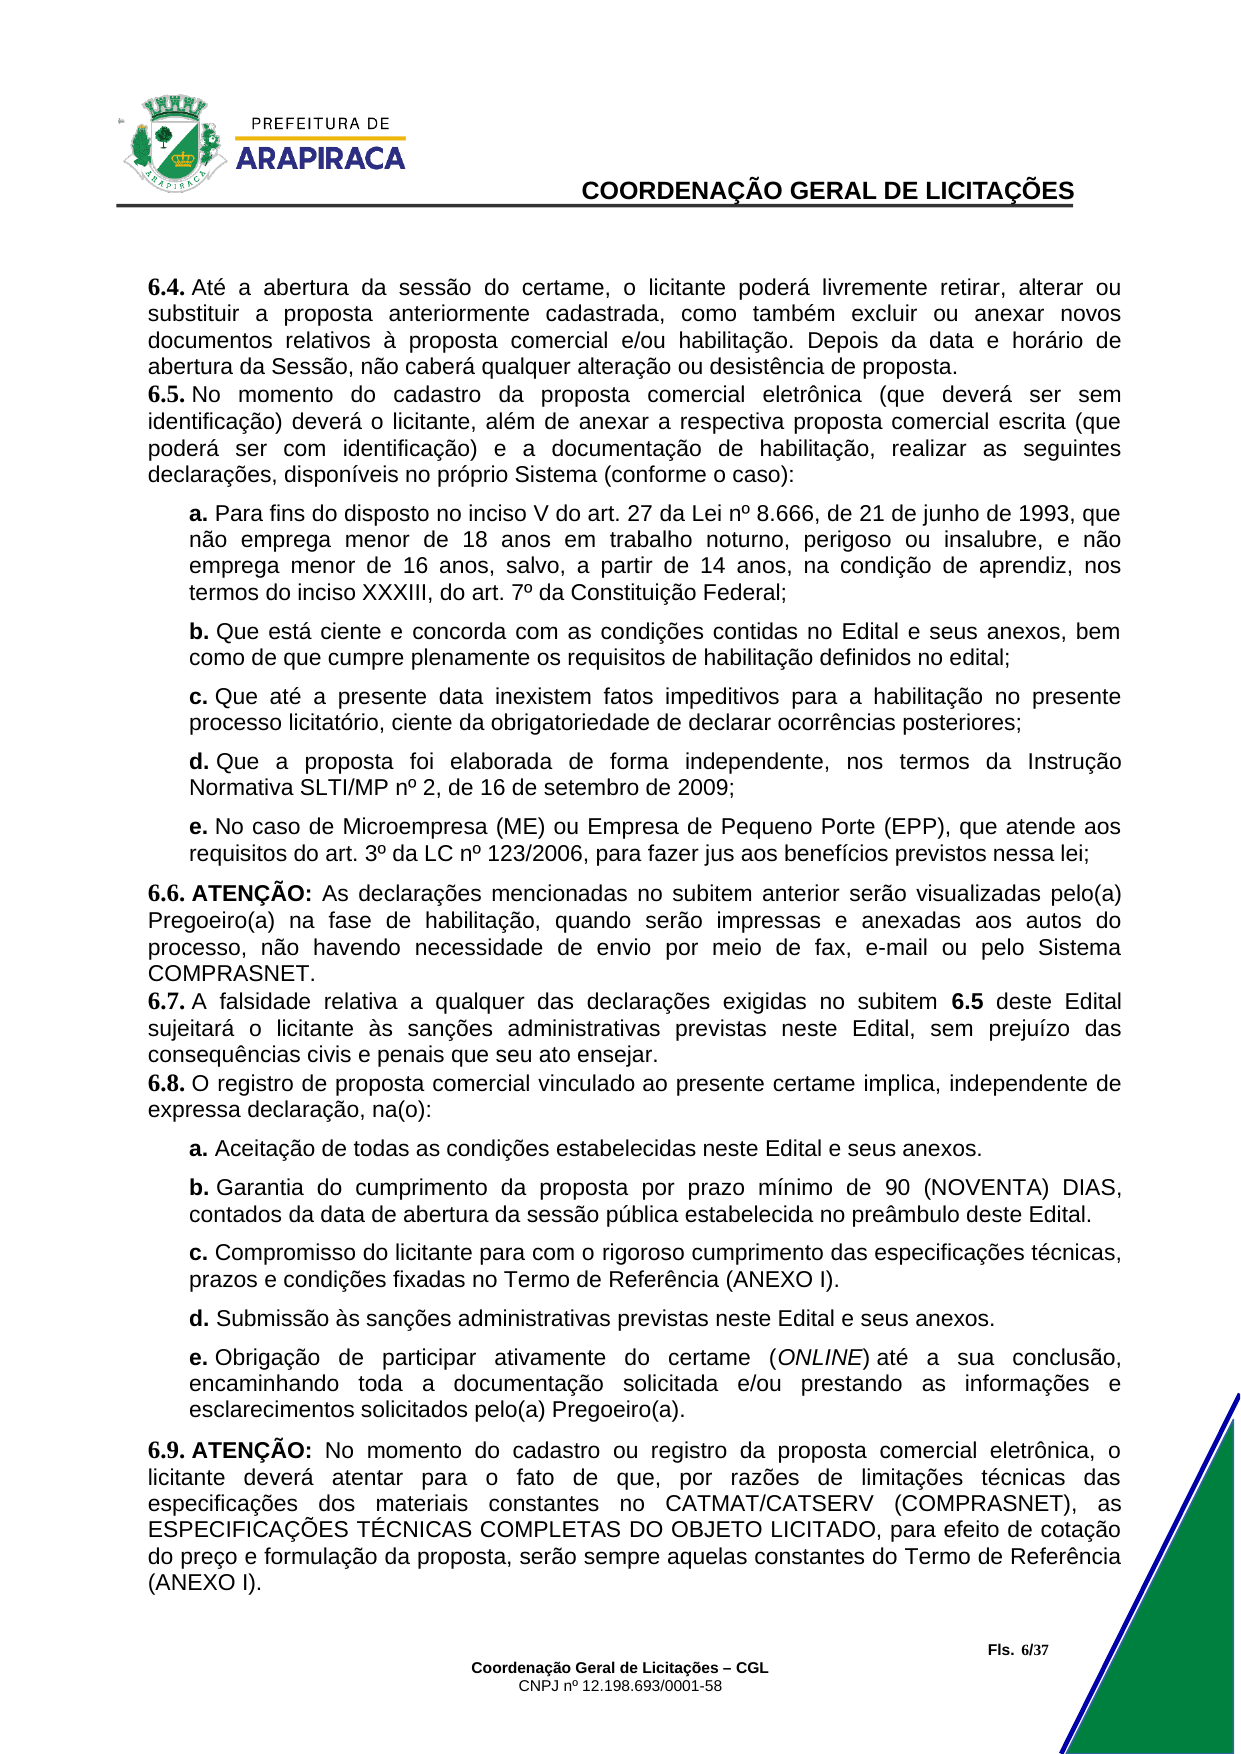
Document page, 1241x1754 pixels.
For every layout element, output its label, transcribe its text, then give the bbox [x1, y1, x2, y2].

subtitle ATENÇÃO: No momento do cadastro ou registro da proposta comercial eletrônica, o licitante deverá atentar para o fato de que, por razões de limitações técnicas das especificações dos materiais constantes no CATMAT/CATSERV (COMPRASNET), as ESPECIFICAÇÕES TÉCNICAS COMPLETAS DO OBJETO LICITADO, para efeito de cotação do preço e formulação da proposta, serão sempre aquelas constantes do Termo de Referência (ANEXO I). [1023, 1435, 1122, 1596]
list Submissão às sanções administrativas previstas neste Edital e seus anexos. [1023, 1304, 1122, 1331]
list Obrigação de participar ativamente do certame (ONLINE) até a sua conclusão, encaminhando toda a documentação solicitada e/ou prestando as informações e esclarecimentos solicitados pelo(a) Pregoeiro(a). [1023, 1343, 1122, 1422]
subtitle Até a abertura da sessão do certame, o licitante poderá livremente retirar, alterar ou substituir a proposta anteriormente cadastrada, como também excluir ou anexar novos documentos relativos à proposta comercial e/ou habilitação. Depois da data e horário de abertura da Sessão, não caberá qualquer alteração ou desistência de proposta. [1023, 272, 1122, 379]
subtitle O registro de proposta comercial vinculado ao presente certame implica, independente de expressa declaração, na(o): [1023, 1068, 1122, 1123]
list Que está ciente e concorda com as condições contidas no Edital e seus anexos, bem como de que cumpre plenamente os requisitos de habilitação definidos no edital; [1023, 618, 1122, 670]
list No caso de Microempresa (ME) ou Empresa de Pequeno Porte (EPP), que atende aos requisitos do art. 3º da LC nº 123/2006, para fazer jus aos benefícios previstos nessa lei; [1023, 813, 1122, 866]
subtitle No momento do cadastro da proposta comercial eletrônica (que deverá ser sem identificação) deverá o licitante, além de anexar a respectiva proposta comercial escrita (que poderá ser com identificação) e a documentação de habilitação, realizar as seguintes declarações, disponíveis no próprio Sistema (conforme o caso): [1023, 379, 1122, 487]
list Para fins do disposto no inciso V do art. 27 da Lei nº 8.666, de 21 de junho de 1993, que não emprega menor de 18 anos em trabalho noturno, perigoso ou insalubre, e não emprega menor de 16 anos, salvo, a partir de 14 anos, na condição de aprendiz, nos termos do inciso XXXIII, do art. 7º da Constituição Federal; [1023, 500, 1122, 605]
list Compromisso do licitante para com o rigoroso cumprimento das especificações técnicas, prazos e condições fixadas no Termo de Referência (ANEXO I). [1023, 1239, 1122, 1292]
subtitle A falsidade relativa a qualquer das declarações exigidas no subitem 6.5 deste Edital sujeitará o licitante às sanções administrativas previstas neste Edital, sem prejuízo das consequências civis e penais que seu ato ensejar. [1023, 986, 1122, 1068]
list Que até a presente data inexistem fatos impeditivos para a habilitação no presente processo licitatório, ciente da obrigatoriedade de declarar ocorrências posteriores; [1023, 683, 1122, 736]
list Garantia do cumprimento da proposta por prazo mínimo de 90 (NOVENTA) DIAS, contados da data de abertura da sessão pública estabelecida no preâmbulo deste Edital. [1023, 1174, 1122, 1227]
list Que a proposta foi elaborada de forma independente, nos termos da Instrução Normativa SLTI/MP nº 2, de 16 de setembro de 2009; [1023, 748, 1122, 801]
list Aceitação de todas as condições estabelecidas neste Edital e seus anexos. [1023, 1135, 1122, 1162]
picture [118, 91, 412, 197]
subtitle ATENÇÃO: As declarações mencionadas no subitem anterior serão visualizadas pelo(a) Pregoeiro(a) na fase de habilitação, quando serão impressas e anexadas aos autos do processo, não havendo necessidade de envio por meio de fax, e-mail ou pelo Sistema COMPRASNET. [1023, 878, 1122, 986]
